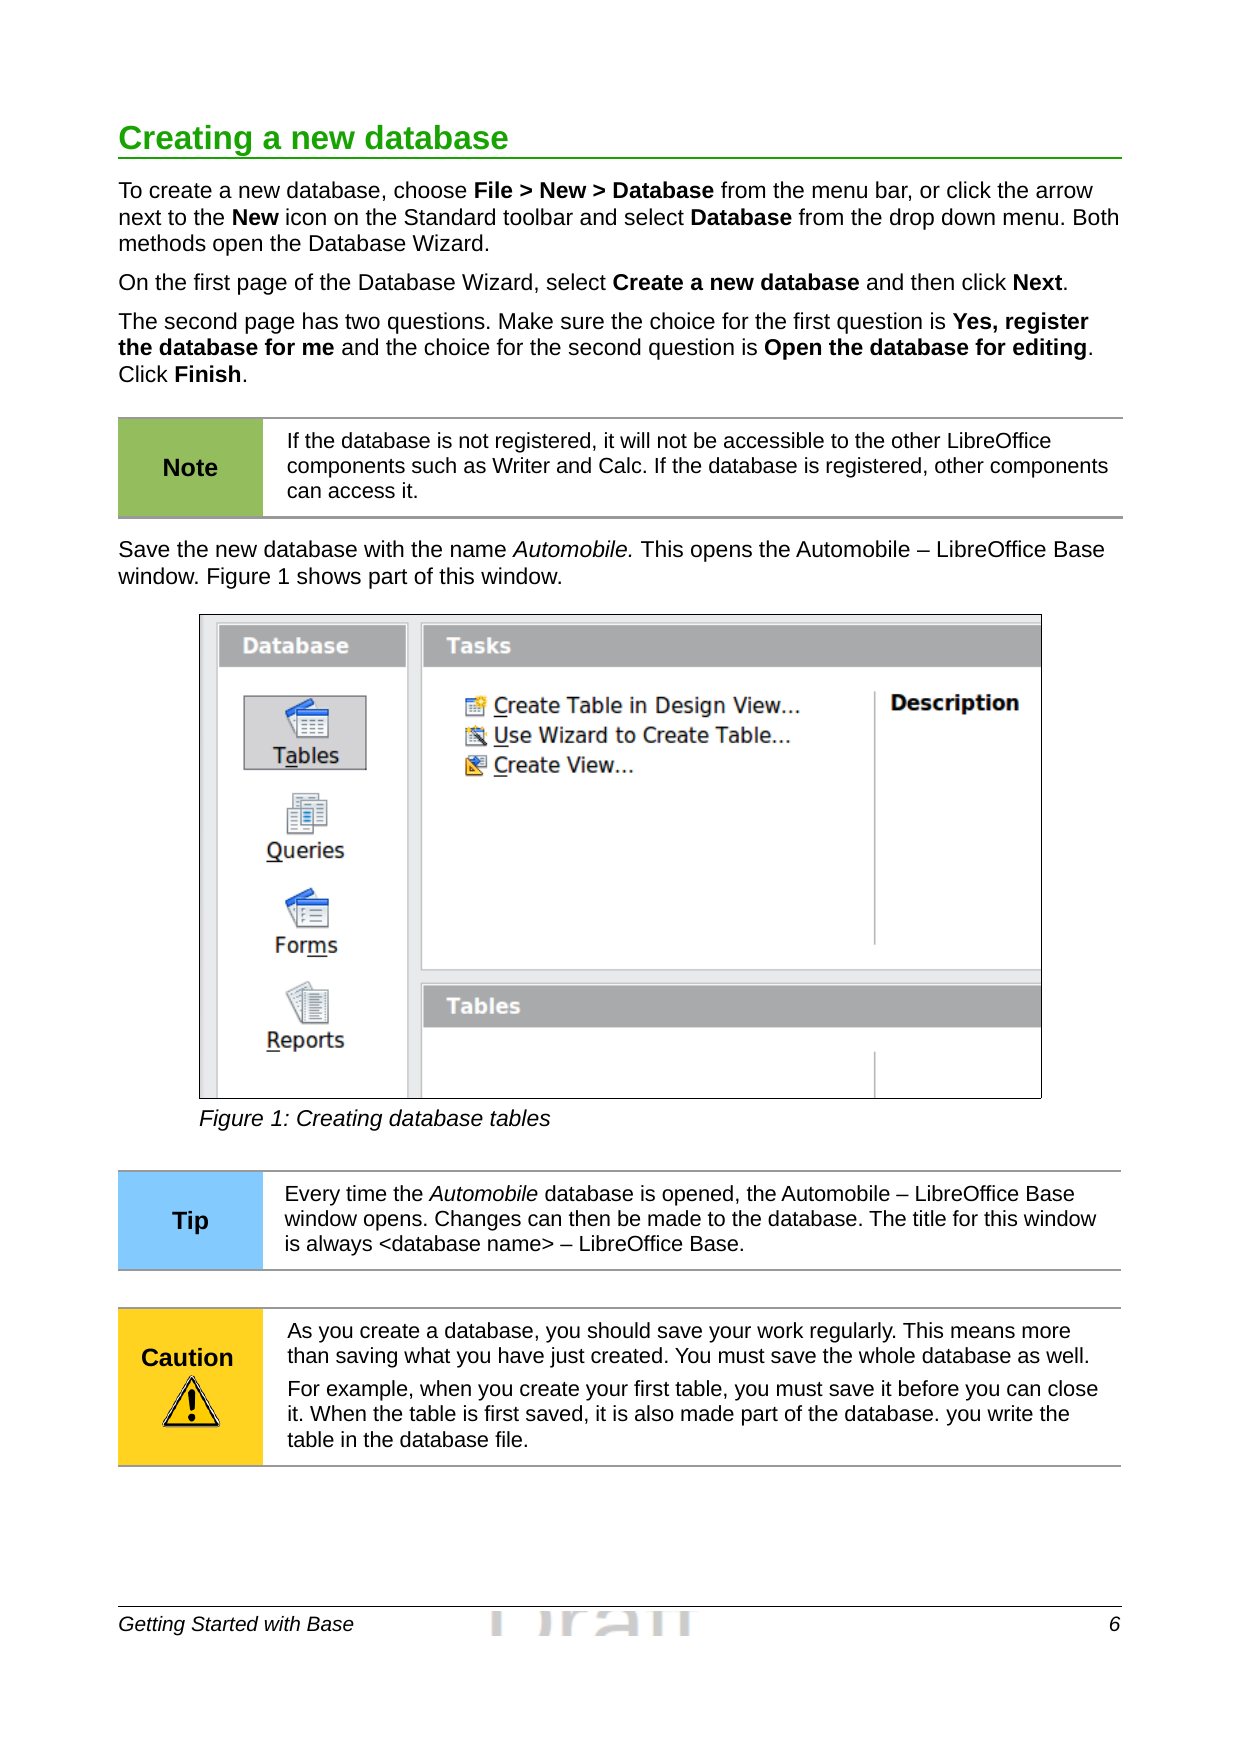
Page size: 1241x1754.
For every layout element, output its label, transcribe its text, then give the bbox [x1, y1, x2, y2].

subtitle Creating a new database [118, 118, 1122, 157]
picture [158, 1371, 223, 1431]
text On the first page of the Database Wizard, select Create a new database and then click Next. [118, 269, 1122, 295]
table_header Caution [118, 1309, 263, 1465]
picture [200, 615, 1041, 1098]
table_header Tip [118, 1172, 263, 1269]
table_header If the database is not registered, it will not be accessible to the other LibreOffice components such as Writer and Calc. If the database is registered, other components can access it. [263, 419, 1123, 516]
table_header Note [118, 419, 263, 516]
text Save the new database with the name Automobile. This opens the Automobile – LibreOffice Base window. Figure shows part of this window. [118, 536, 1122, 589]
text To create a new database, choose File > New > Database from the menu bar, or click the arrow next to the New icon on the Standard toolbar and select Database from the drop down menu. Both methods open the Database Wizard. [118, 177, 1122, 257]
text Figure 1: Creating database tables [199, 1104, 1041, 1131]
table_header As you create a database, you should save your work regularly. This means more than saving what you have just created. You must save the whole database as well. For example, when you create your first table, you must save it before you can close it. When the table is first saved, it is also made part of the database. you write the table in the database file. [264, 1309, 1121, 1465]
picture [469, 1611, 771, 1636]
text The second page has two questions. Make sure the choice for the first question is Yes, register the database for me and the choice for the second question is Open the database for editing. Click Finish. [118, 308, 1122, 387]
table_header Every time the Automobile database is opened, the Automobile – LibreOffice Base window opens. Changes can then be made to the database. The title for this window is always <database name> – LibreOffice Base. [263, 1172, 1121, 1269]
